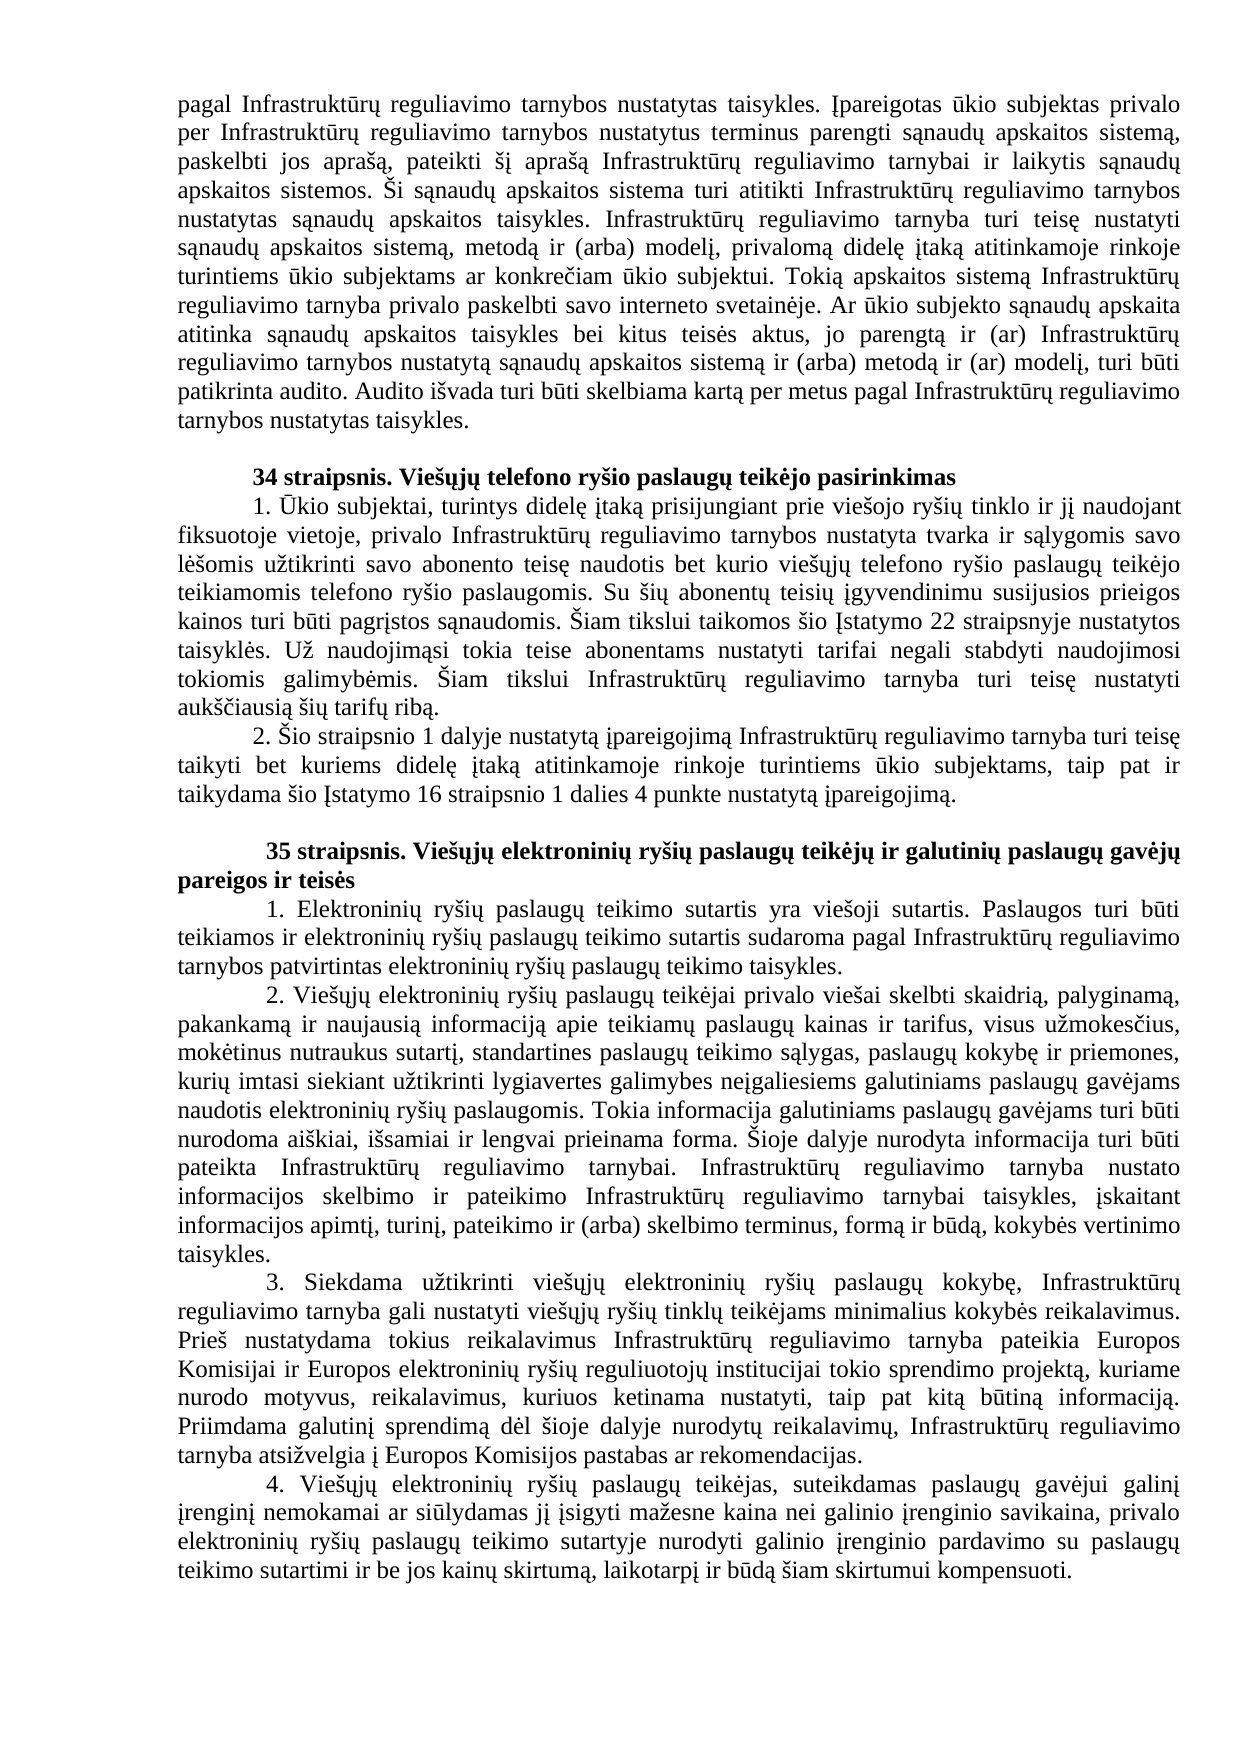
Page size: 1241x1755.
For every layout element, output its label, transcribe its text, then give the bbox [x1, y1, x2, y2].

text 3. Siekdama užtikrinti viešųjų elektroninių ryšių paslaugų kokybę, Infrastruktūrų reguliavimo tarnyba gali nustatyti viešųjų ryšių tinklų teikėjams minimalius kokybės reikalavimus. Prieš nustatydama tokius reikalavimus Infrastruktūrų reguliavimo tarnyba pateikia Europos Komisijai ir Europos elektroninių ryšių reguliuotojų institucijai tokio sprendimo projektą, kuriame nurodo motyvus, reikalavimus, kuriuos ketinama nustatyti, taip pat kitą būtiną informaciją. Priimdama galutinį sprendimą dėl šioje dalyje nurodytų reikalavimų, Infrastruktūrų reguliavimo tarnyba atsižvelgia į Europos Komisijos pastabas ar rekomendacijas. [177, 1267, 1181, 1469]
text 1. Elektroninių ryšių paslaugų teikimo sutartis yra viešoji sutartis. Paslaugos turi būti teikiamos ir elektroninių ryšių paslaugų teikimo sutartis sudaroma pagal Infrastruktūrų reguliavimo tarnybos patvirtintas elektroninių ryšių paslaugų teikimo taisykles. [177, 894, 1181, 980]
text 1. Ūkio subjektai, turintys didelę įtaką prisijungiant prie viešojo ryšių tinklo ir jį naudojant fiksuotoje vietoje, privalo Infrastruktūrų reguliavimo tarnybos nustatyta tvarka ir sąlygomis savo lėšomis užtikrinti savo abonento teisę naudotis bet kurio viešųjų telefono ryšio paslaugų teikėjo teikiamomis telefono ryšio paslaugomis. Su šių abonentų teisių įgyvendinimu susijusios prieigos kainos turi būti pagrįstos sąnaudomis. Šiam tikslui taikomos šio Įstatymo 22 straipsnyje nustatytos taisyklės. Už naudojimąsi tokia teise abonentams nustatyti tarifai negali stabdyti naudojimosi tokiomis galimybėmis. Šiam tikslui Infrastruktūrų reguliavimo tarnyba turi teisę nustatyti aukščiausią šių tarifų ribą. [177, 491, 1181, 721]
text pagal Infrastruktūrų reguliavimo tarnybos nustatytas taisykles. Įpareigotas ūkio subjektas privalo per Infrastruktūrų reguliavimo tarnybos nustatytus terminus parengti sąnaudų apskaitos sistemą, paskelbti jos aprašą, pateikti šį aprašą Infrastruktūrų reguliavimo tarnybai ir laikytis sąnaudų apskaitos sistemos. Ši sąnaudų apskaitos sistema turi atitikti Infrastruktūrų reguliavimo tarnybos nustatytas sąnaudų apskaitos taisykles. Infrastruktūrų reguliavimo tarnyba turi teisę nustatyti sąnaudų apskaitos sistemą, metodą ir (arba) modelį, privalomą didelę įtaką atitinkamoje rinkoje turintiems ūkio subjektams ar konkrečiam ūkio subjektui. Tokią apskaitos sistemą Infrastruktūrų reguliavimo tarnyba privalo paskelbti savo interneto svetainėje. Ar ūkio subjekto sąnaudų apskaita atitinka sąnaudų apskaitos taisykles bei kitus teisės aktus, jo parengtą ir (ar) Infrastruktūrų reguliavimo tarnybos nustatytą sąnaudų apskaitos sistemą ir (arba) metodą ir (ar) modelį, turi būti patikrinta audito. Audito išvada turi būti skelbiama kartą per metus pagal Infrastruktūrų reguliavimo tarnybos nustatytas taisykles. [177, 89, 1181, 434]
text 4. Viešųjų elektroninių ryšių paslaugų teikėjas, suteikdamas paslaugų gavėjui galinį įrenginį nemokamai ar siūlydamas jį įsigyti mažesne kaina nei galinio įrenginio savikaina, privalo elektroninių ryšių paslaugų teikimo sutartyje nurodyti galinio įrenginio pardavimo su paslaugų teikimo sutartimi ir be jos kainų skirtumą, laikotarpį ir būdą šiam skirtumui kompensuoti. [177, 1469, 1181, 1584]
text 2. Šio straipsnio 1 dalyje nustatytą įpareigojimą Infrastruktūrų reguliavimo tarnyba turi teisę taikyti bet kuriems didelę įtaką atitinkamoje rinkoje turintiems ūkio subjektams, taip pat ir taikydama šio Įstatymo 16 straipsnio 1 dalies 4 punkte nustatytą įpareigojimą. [177, 721, 1181, 807]
text 2. Viešųjų elektroninių ryšių paslaugų teikėjai privalo viešai skelbti skaidrią, palyginamą, pakankamą ir naujausią informaciją apie teikiamų paslaugų kainas ir tarifus, visus užmokesčius, mokėtinus nutraukus sutartį, standartines paslaugų teikimo sąlygas, paslaugų kokybę ir priemones, kurių imtasi siekiant užtikrinti lygiavertes galimybes neįgaliesiems galutiniams paslaugų gavėjams naudotis elektroninių ryšių paslaugomis. Tokia informacija galutiniams paslaugų gavėjams turi būti nurodoma aiškiai, išsamiai ir lengvai prieinama forma. Šioje dalyje nurodyta informacija turi būti pateikta Infrastruktūrų reguliavimo tarnybai. Infrastruktūrų reguliavimo tarnyba nustato informacijos skelbimo ir pateikimo Infrastruktūrų reguliavimo tarnybai taisykles, įskaitant informacijos apimtį, turinį, pateikimo ir (arba) skelbimo terminus, formą ir būdą, kokybės vertinimo taisykles. [177, 980, 1181, 1267]
text 34 straipsnis. Viešųjų telefono ryšio paslaugų teikėjo pasirinkimas [177, 462, 1181, 491]
text 35 straipsnis. Viešųjų elektroninių ryšių paslaugų teikėjų ir galutinių paslaugų gavėjų pareigos ir teisės [177, 836, 1181, 894]
